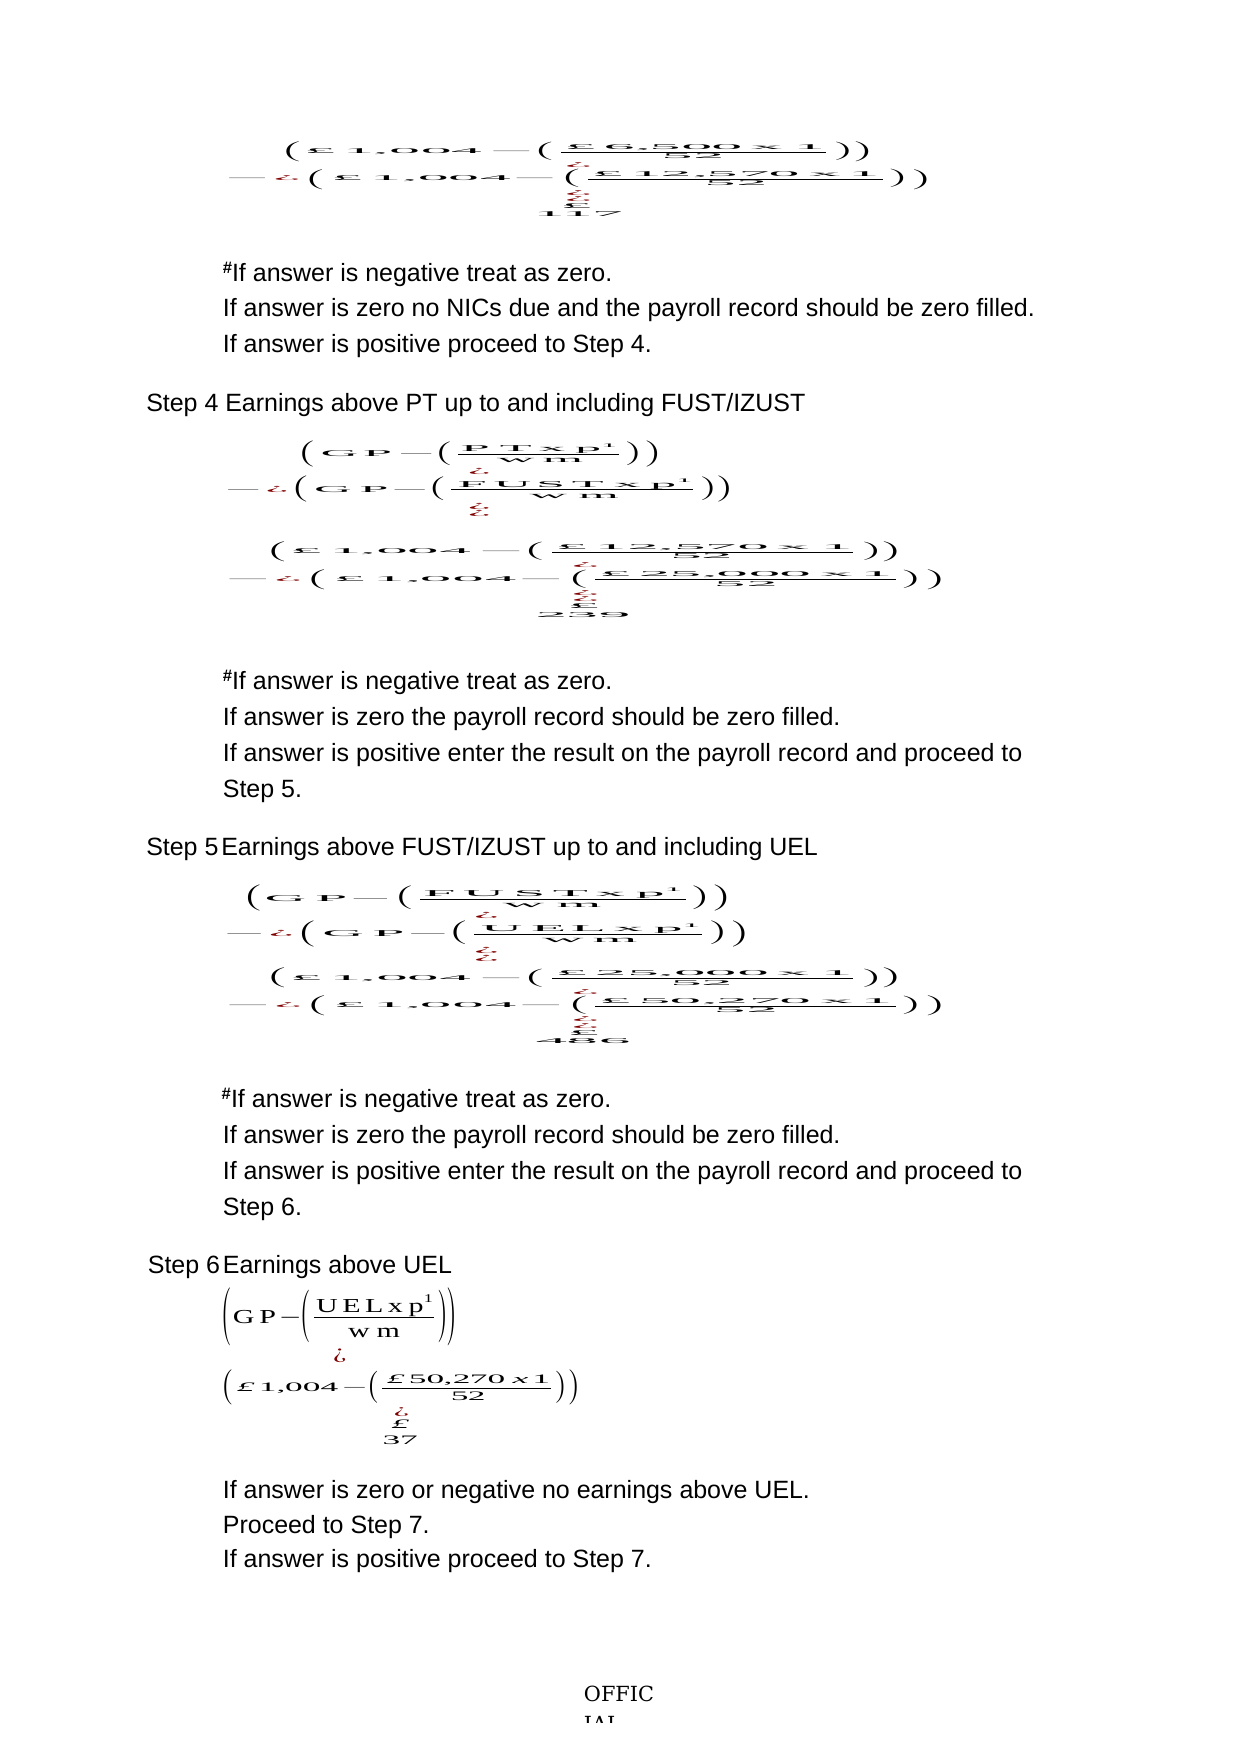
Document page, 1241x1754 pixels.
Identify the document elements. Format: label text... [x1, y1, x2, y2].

text Step 6. [146, 1192, 1124, 1220]
text Proceed to Step 7. [148, 1510, 1124, 1539]
text If answer is zero the payroll record should be zero filled. [146, 702, 1124, 731]
text #If answer is negative treat as zero. [146, 258, 1124, 286]
text Step 6 Earnings above UEL [148, 1250, 1124, 1279]
text Step 5. [146, 773, 1124, 802]
text If answer is positive proceed to Step 7. [148, 1544, 1124, 1573]
text If answer is zero the payroll record should be zero filled. [146, 1120, 1124, 1149]
text Step 5 Earnings above FUST/IZUST up to and including UEL [146, 832, 1124, 861]
text #If answer is negative treat as zero. [223, 666, 1124, 695]
text If answer is positive proceed to Step 4. [221, 329, 1124, 358]
text If answer is zero no NICs due and the payroll record should be zero filled. [221, 293, 1124, 322]
text If answer is positive enter the result on the payroll record and proceed to [146, 738, 1124, 767]
text If answer is positive enter the result on the payroll record and proceed to [146, 1156, 1124, 1184]
text #If answer is negative treat as zero. [146, 1084, 1124, 1113]
text Step 4 Earnings above PT up to and including FUST/IZUST [146, 388, 1124, 417]
text If answer is zero or negative no earnings above UEL. [148, 1476, 1124, 1504]
